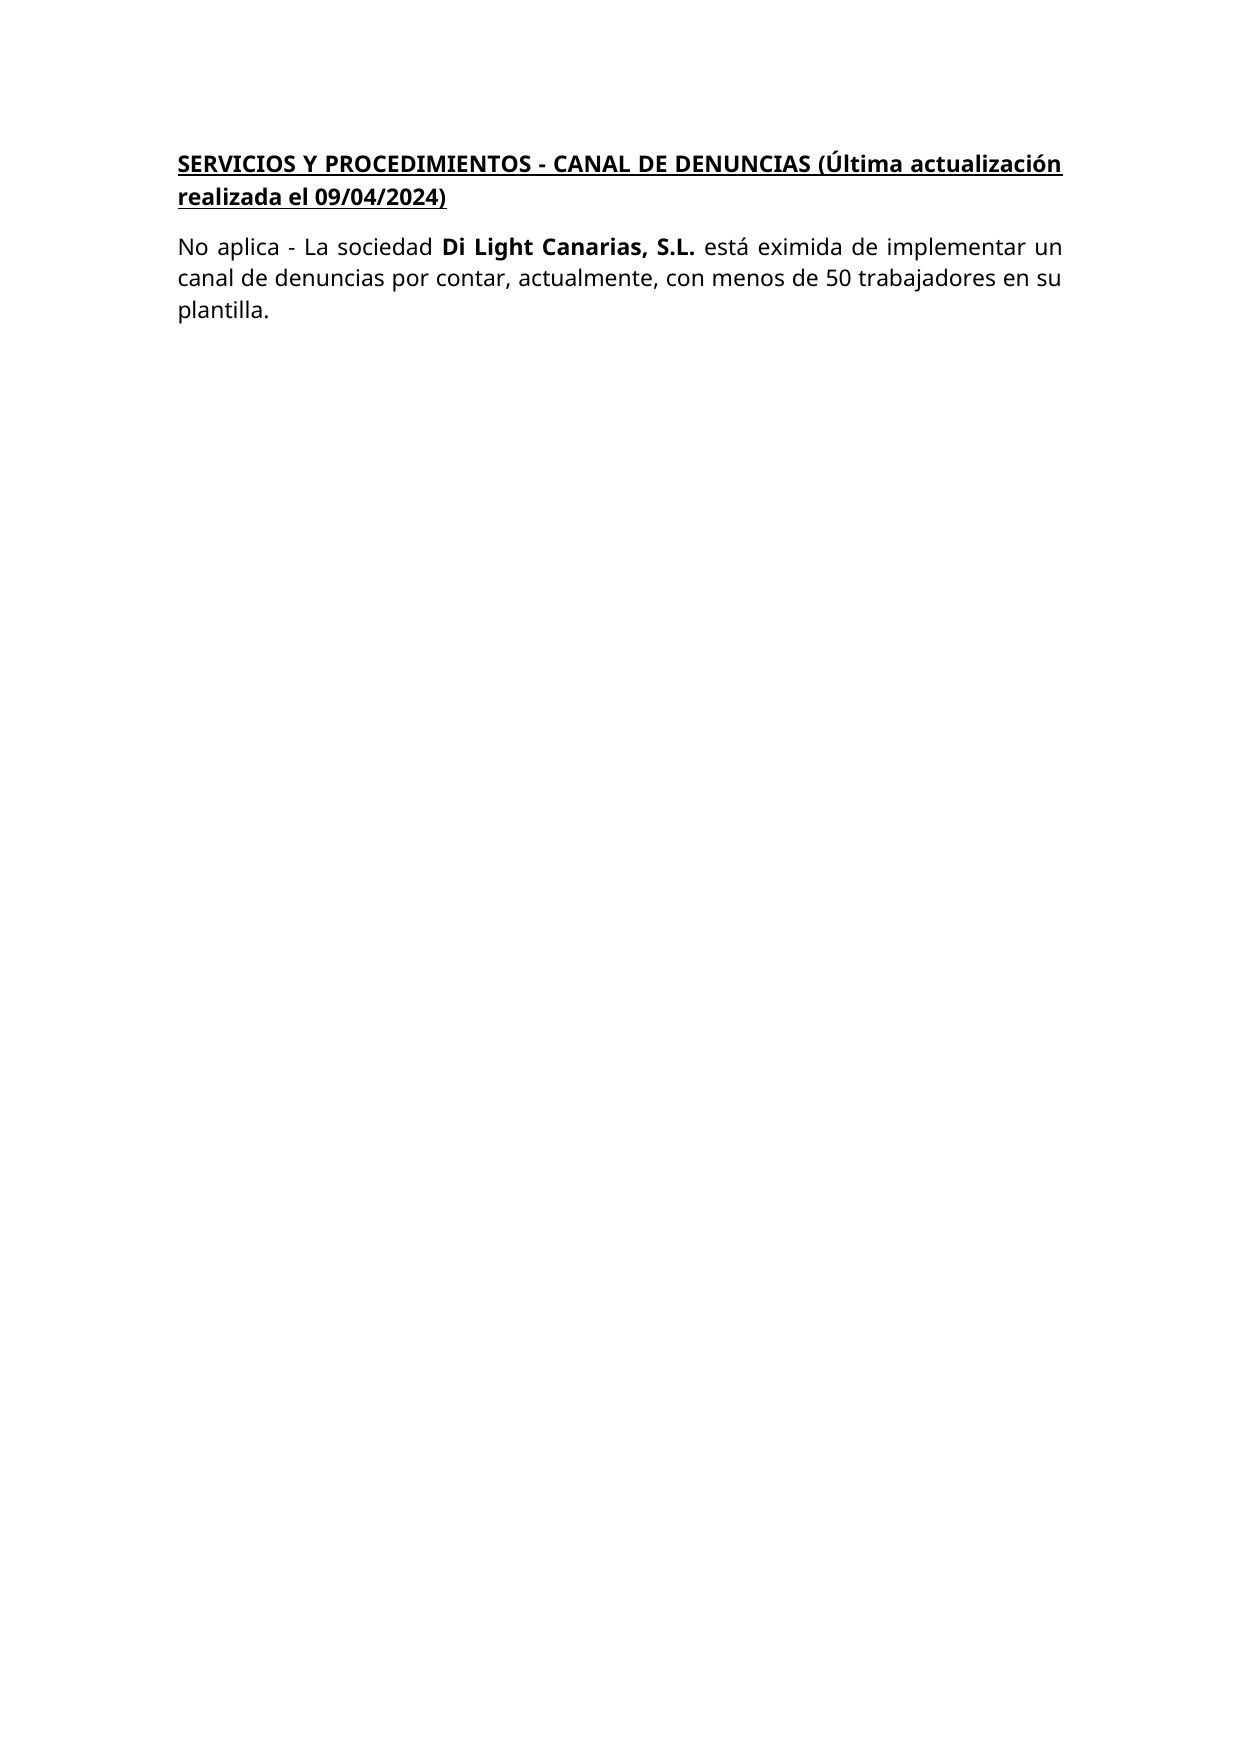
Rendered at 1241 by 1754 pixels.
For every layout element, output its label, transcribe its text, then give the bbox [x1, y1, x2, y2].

text realizada el 09/04/2024) [177, 175, 1063, 212]
text SERVICIOS Y PROCEDIMIENTOS - CANAL DE DENUNCIAS (Última actualización [177, 148, 1063, 174]
text No aplica - La sociedad Di Light Canarias, S.L. está eximida de implementar un canal de denuncias por contar, actualmente, con menos de 50 trabajadores en su plantilla. [177, 231, 1063, 325]
